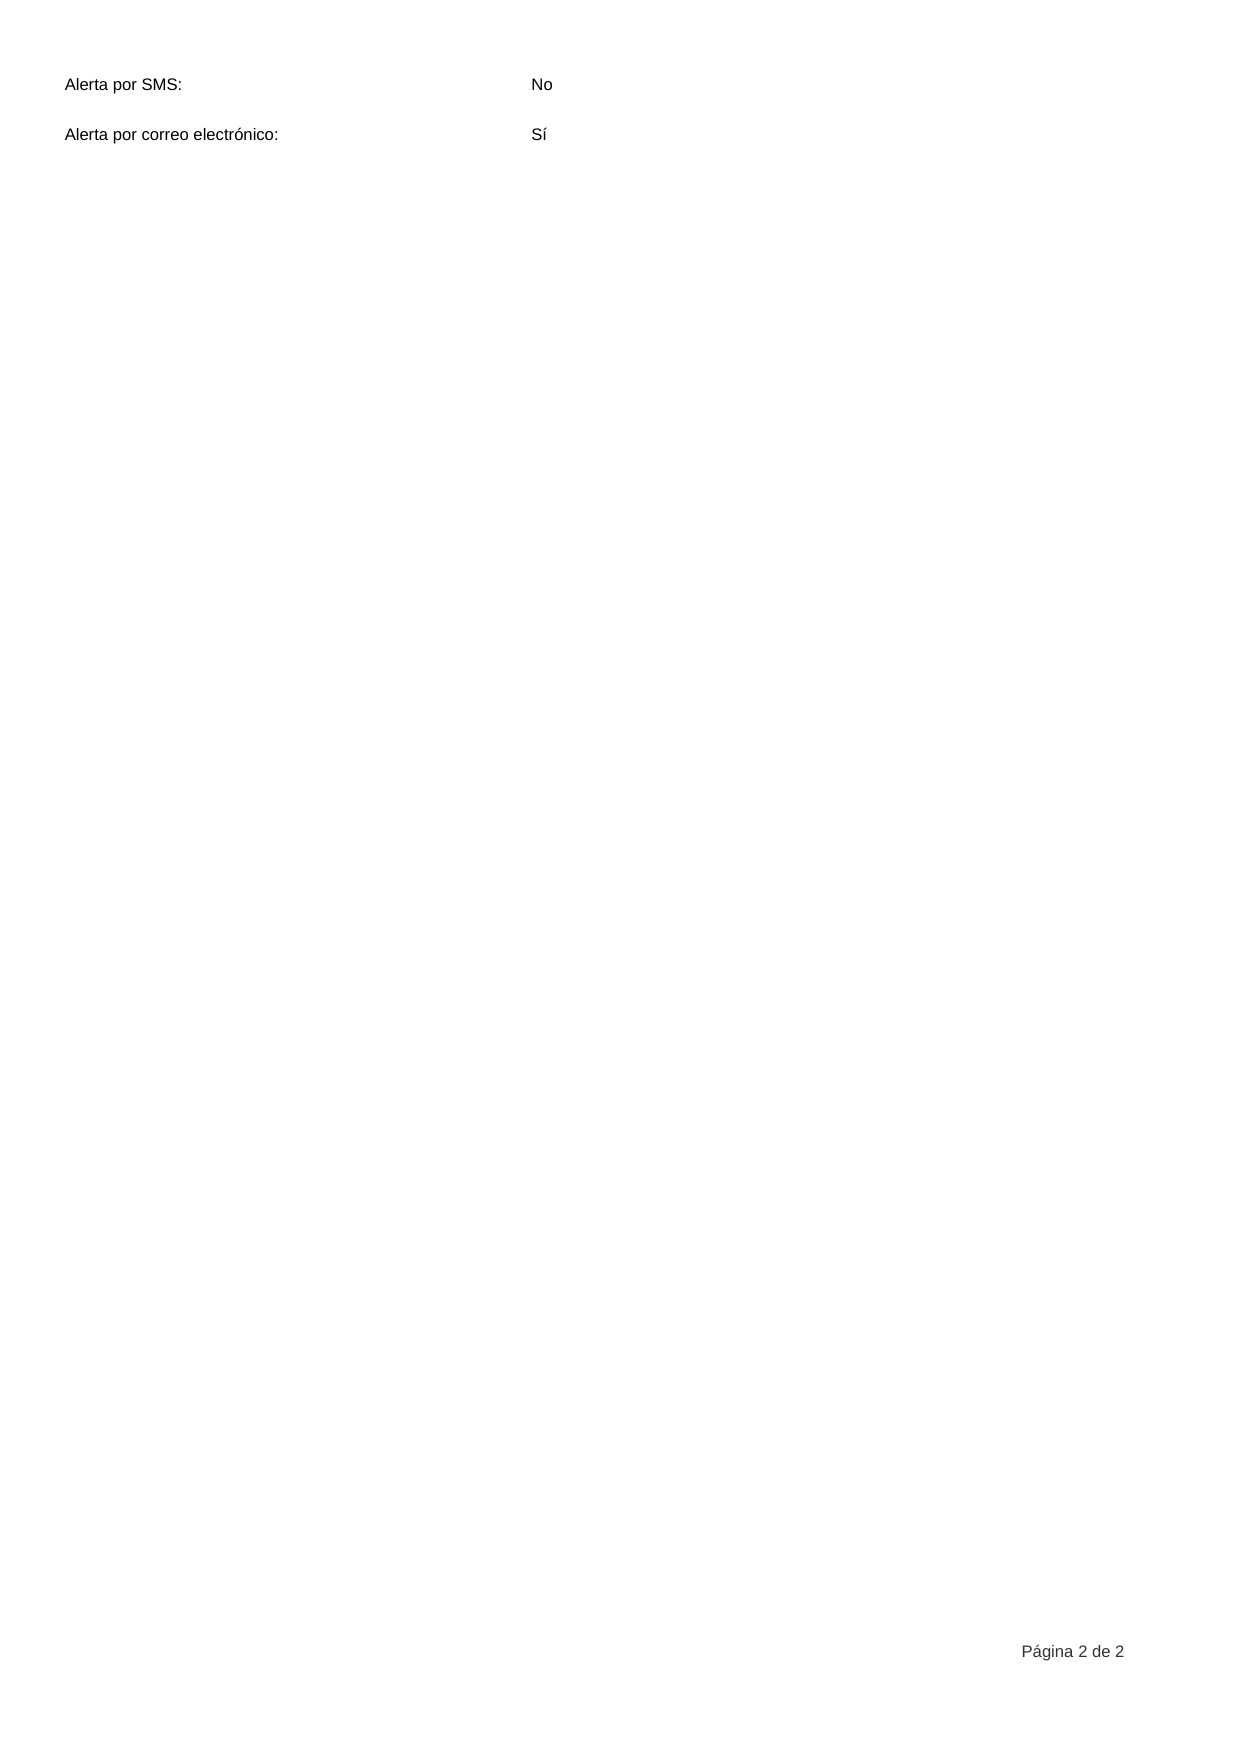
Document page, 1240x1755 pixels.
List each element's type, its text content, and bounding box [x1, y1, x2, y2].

text Alerta por SMS: No [64, 75, 1189, 94]
text Alerta por correo electrónico: Sí [64, 125, 1189, 144]
